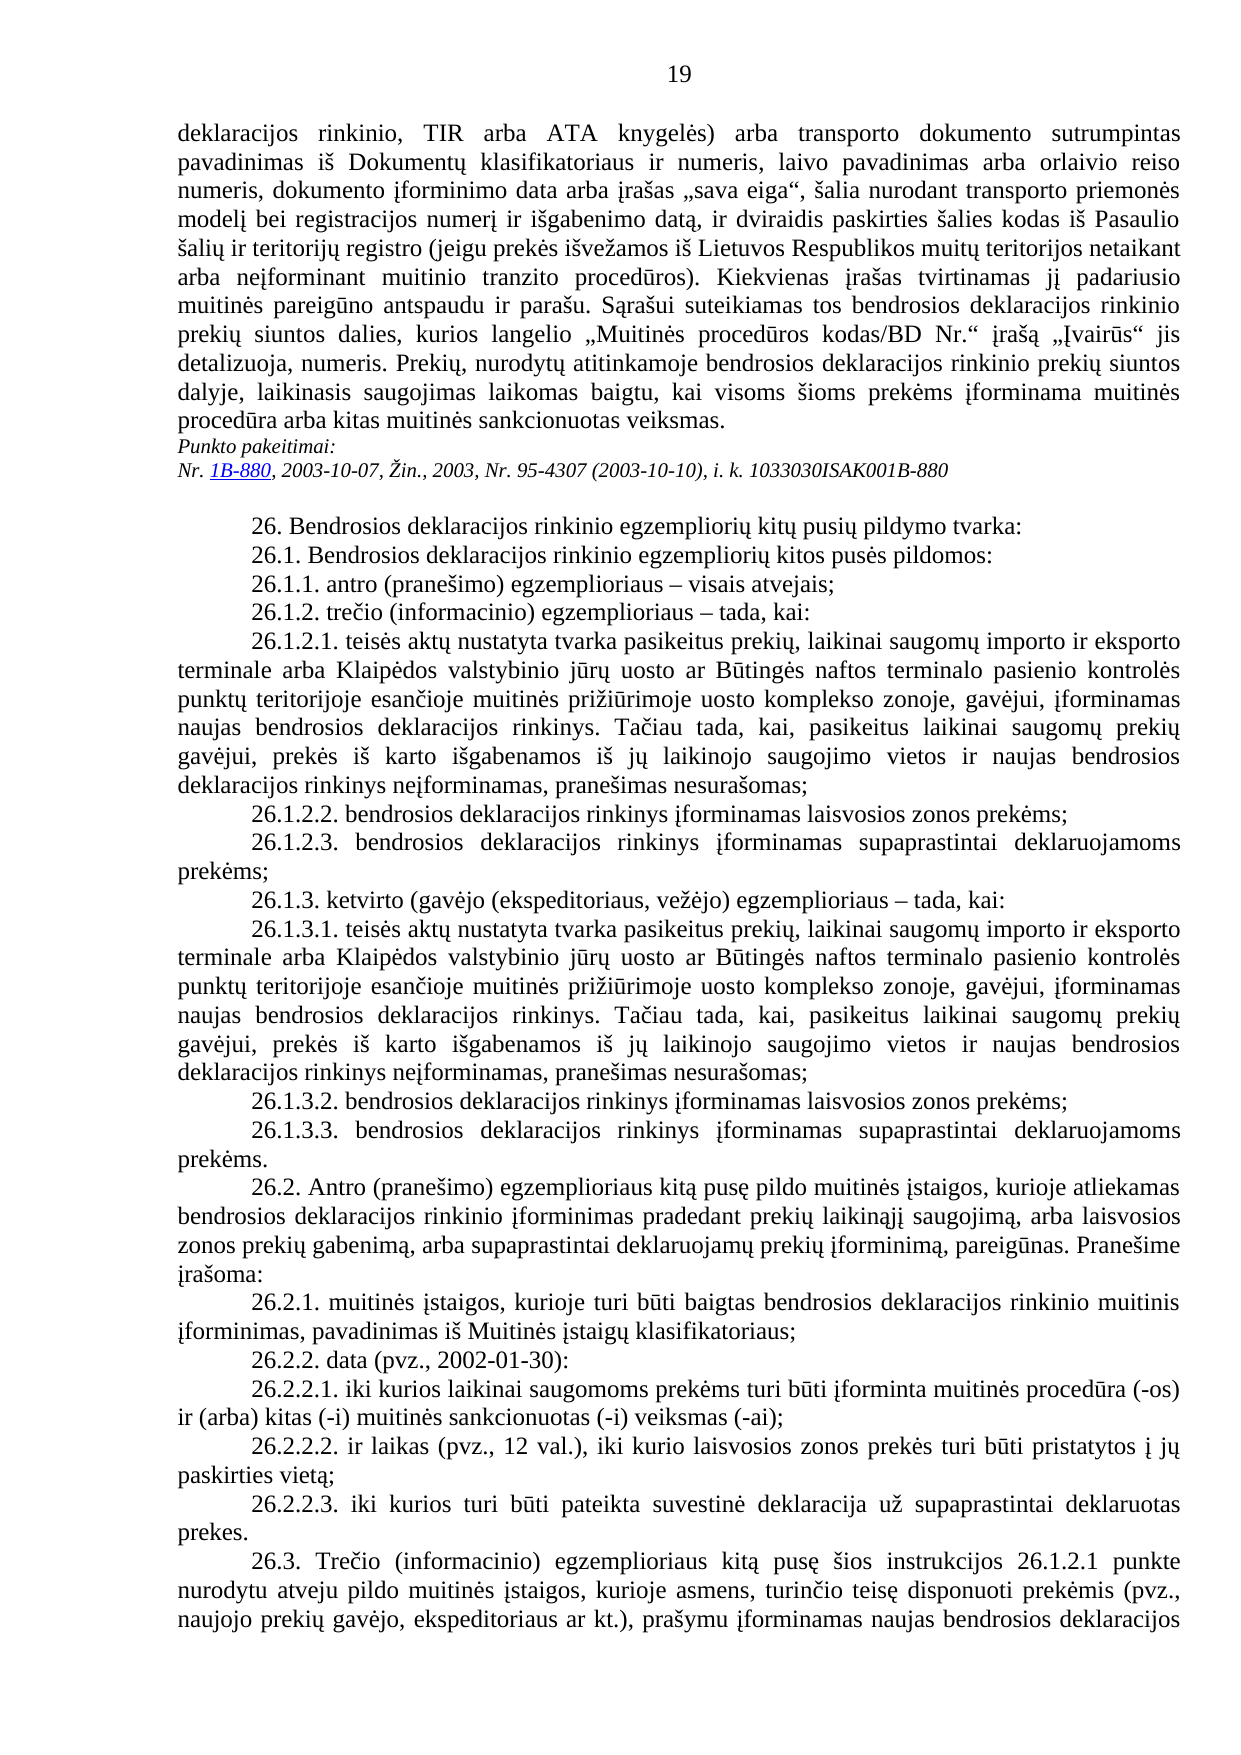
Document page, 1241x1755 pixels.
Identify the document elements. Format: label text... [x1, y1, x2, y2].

text 26.2.2.2. ir laikas (pvz., 12 val.), iki kurio laisvosios zonos prekės turi būti pristatytos į jų paskirties vietą; [177, 1431, 1181, 1489]
text 26.1.2.1. teisės aktų nustatyta tvarka pasikeitus prekių, laikinai saugomų importo ir eksporto terminale arba Klaipėdos valstybinio jūrų uosto ar Būtingės naftos terminalo pasienio kontrolės punktų teritorijoje esančioje muitinės prižiūrimoje uosto komplekso zonoje, gavėjui, įforminamas naujas bendrosios deklaracijos rinkinys. Tačiau tada, kai, pasikeitus laikinai saugomų prekių gavėjui, prekės iš karto išgabenamos iš jų laikinojo saugojimo vietos ir naujas bendrosios deklaracijos rinkinys neįforminamas, pranešimas nesurašomas; [177, 626, 1181, 799]
text 26. Bendrosios deklaracijos rinkinio egzempliorių kitų pusių pildymo tvarka: [177, 511, 1181, 540]
text deklaracijos rinkinio, TIR arba ATA knygelės) arba transporto dokumento sutrumpintas pavadinimas iš Dokumentų klasifikatoriaus ir numeris, laivo pavadinimas arba orlaivio reiso numeris, dokumento įforminimo data arba įrašas „sava eiga“, šalia nurodant transporto priemonės modelį bei registracijos numerį ir išgabenimo datą, ir dviraidis paskirties šalies kodas iš Pasaulio šalių ir teritorijų registro (jeigu prekės išvežamos iš Lietuvos Respublikos muitų teritorijos netaikant arba neįforminant muitinio tranzito procedūros). Kiekvienas įrašas tvirtinamas jį padariusio muitinės pareigūno antspaudu ir parašu. Sąrašui suteikiamas tos bendrosios deklaracijos rinkinio prekių siuntos dalies, kurios langelio „Muitinės procedūros kodas/BD Nr.“ įrašą „Įvairūs“ jis detalizuoja, numeris. Prekių, nurodytų atitinkamoje bendrosios deklaracijos rinkinio prekių siuntos dalyje, laikinasis saugojimas laikomas baigtu, kai visoms šioms prekėms įforminama muitinės procedūra arba kitas muitinės sankcionuotas veiksmas. [177, 118, 1181, 434]
text 26.1.3.1. teisės aktų nustatyta tvarka pasikeitus prekių, laikinai saugomų importo ir eksporto terminale arba Klaipėdos valstybinio jūrų uosto ar Būtingės naftos terminalo pasienio kontrolės punktų teritorijoje esančioje muitinės prižiūrimoje uosto komplekso zonoje, gavėjui, įforminamas naujas bendrosios deklaracijos rinkinys. Tačiau tada, kai, pasikeitus laikinai saugomų prekių gavėjui, prekės iš karto išgabenamos iš jų laikinojo saugojimo vietos ir naujas bendrosios deklaracijos rinkinys neįforminamas, pranešimas nesurašomas; [177, 914, 1181, 1086]
text 26.2.2. data (pvz., 2002-01-30): [177, 1345, 1181, 1374]
text 26.1.2.2. bendrosios deklaracijos rinkinys įforminamas laisvosios zonos prekėms; [177, 799, 1181, 827]
text 26.1.3.2. bendrosios deklaracijos rinkinys įforminamas laisvosios zonos prekėms; [177, 1086, 1181, 1115]
text 26.2.1. muitinės įstaigos, kurioje turi būti baigtas bendrosios deklaracijos rinkinio muitinis įforminimas, pavadinimas iš Muitinės įstaigų klasifikatoriaus; [177, 1287, 1181, 1345]
text 26.1. Bendrosios deklaracijos rinkinio egzempliorių kitos pusės pildomos: [177, 540, 1181, 569]
text 26.1.1. antro (pranešimo) egzemplioriaus – visais atvejais; [177, 569, 1181, 597]
text 26.1.2.3. bendrosios deklaracijos rinkinys įforminamas supaprastintai deklaruojamoms prekėms; [177, 827, 1181, 885]
text 26.1.2. trečio (informacinio) egzemplioriaus – tada, kai: [177, 597, 1181, 626]
text Punkto pakeitimai: [177, 434, 1181, 458]
text 26.2. Antro (pranešimo) egzemplioriaus kitą pusę pildo muitinės įstaigos, kurioje atliekamas bendrosios deklaracijos rinkinio įforminimas pradedant prekių laikinąjį saugojimą, arba laisvosios zonos prekių gabenimą, arba supaprastintai deklaruojamų prekių įforminimą, pareigūnas. Pranešime įrašoma: [177, 1172, 1181, 1287]
text 26.3. Trečio (informacinio) egzemplioriaus kitą pusę šios instrukcijos 26.1.2.1 punkte nurodytu atveju pildo muitinės įstaigos, kurioje asmens, turinčio teisę disponuoti prekėmis (pvz., naujojo prekių gavėjo, ekspeditoriaus ar kt.), prašymu įforminamas naujas bendrosios deklaracijos [177, 1546, 1181, 1632]
text 26.1.3.3. bendrosios deklaracijos rinkinys įforminamas supaprastintai deklaruojamoms prekėms. [177, 1115, 1181, 1172]
text 26.2.2.1. iki kurios laikinai saugomoms prekėms turi būti įforminta muitinės procedūra (-os) ir (arba) kitas (-i) muitinės sankcionuotas (-i) veiksmas (-ai); [177, 1374, 1181, 1431]
text 26.2.2.3. iki kurios turi būti pateikta suvestinė deklaracija už supaprastintai deklaruotas prekes. [177, 1489, 1181, 1546]
text 26.1.3. ketvirto (gavėjo (ekspeditoriaus, vežėjo) egzemplioriaus – tada, kai: [177, 885, 1181, 914]
text Nr. 1B-880, 2003-10-07, Žin., 2003, Nr. 95-4307 (2003-10-10), i. k. 1033030ISAK001B-880 [177, 458, 1181, 482]
